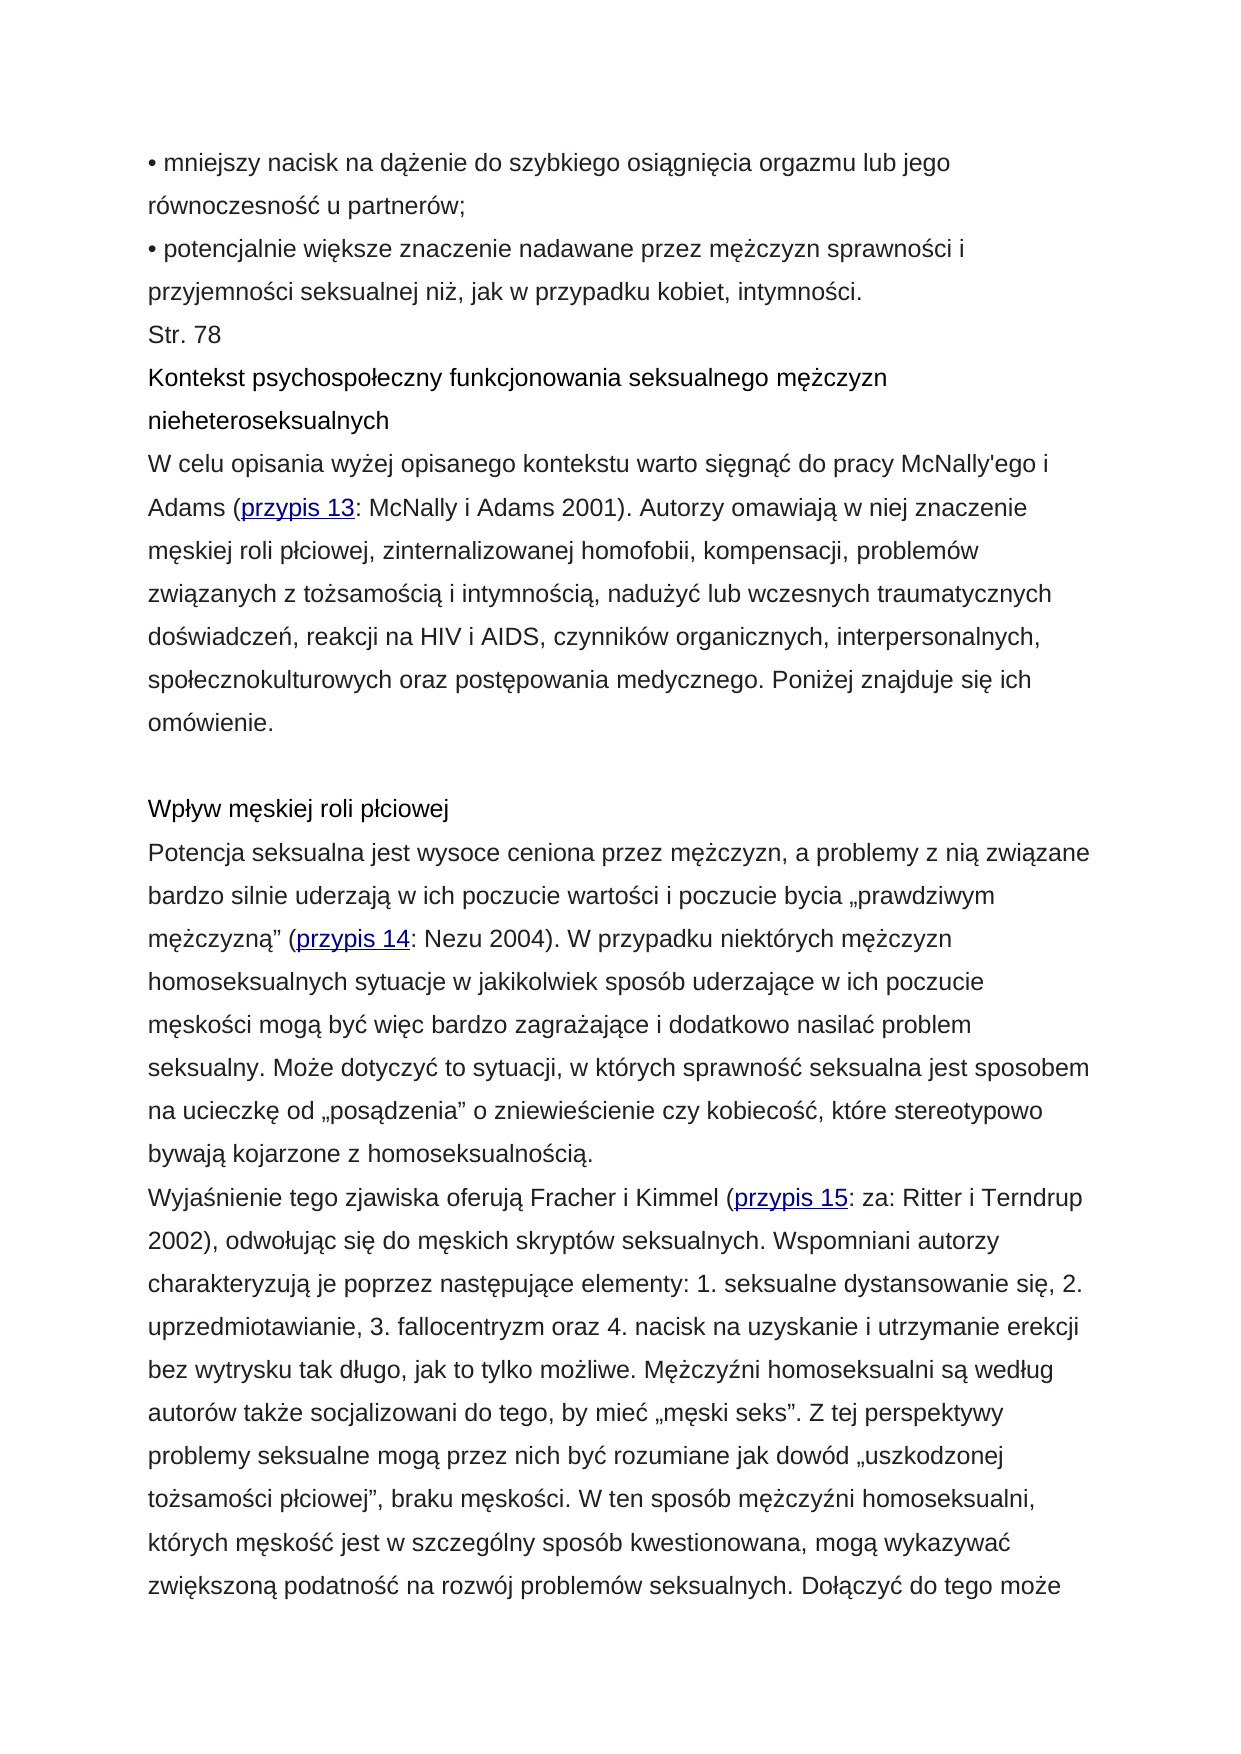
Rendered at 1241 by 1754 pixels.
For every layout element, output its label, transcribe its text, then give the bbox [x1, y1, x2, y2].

subtitle Wpływ męskiej roli płciowej [148, 794, 1093, 823]
text • potencjalnie większe znaczenie nadawane przez mężczyzn sprawności i przyjemności seksualnej niż, jak w przypadku kobiet, intymności. [148, 234, 1093, 306]
text Str. 78 [148, 320, 1093, 349]
text • mniejszy nacisk na dążenie do szybkiego osiągnięcia orgazmu lub jego równoczesność u partnerów; [148, 148, 1093, 219]
subtitle Kontekst psychospołeczny funkcjonowania seksualnego mężczyzn nieheteroseksualnych [148, 363, 1093, 435]
text Potencja seksualna jest wysoce ceniona przez mężczyzn, a problemy z nią związane bardzo silnie uderzają w ich poczucie wartości i poczucie bycia „prawdziwym mężczyzną” (przypis 14: Nezu 2004). W przypadku niektórych mężczyzn homoseksualnych sytuacje w jakikolwiek sposób uderzające w ich poczucie męskości mogą być więc bardzo zagrażające i dodatkowo nasilać problem seksualny. Może dotyczyć to sytuacji, w których sprawność seksualna jest sposobem na ucieczkę od „posądzenia” o zniewieścienie czy kobiecość, które stereotypowo bywają kojarzone z homoseksualnością. [148, 838, 1093, 1168]
text Wyjaśnienie tego zjawiska oferują Fracher i Kimmel (przypis 15: za: Ritter i Terndrup 2002), odwołując się do męskich skryptów seksualnych. Wspomniani autorzy charakteryzują je poprzez następujące elementy: 1. seksualne dystansowanie się, 2. uprzedmiotawianie, 3. fallocentryzm oraz 4. nacisk na uzyskanie i utrzymanie erekcji bez wytrysku tak długo, jak to tylko możliwe. Mężczyźni homoseksualni są według autorów także socjalizowani do tego, by mieć „męski seks”. Z tej perspektywy problemy seksualne mogą przez nich być rozumiane jak dowód „uszkodzonej tożsamości płciowej”, braku męskości. W ten sposób mężczyźni homoseksualni, których męskość jest w szczególny sposób kwestionowana, mogą wykazywać zwiększoną podatność na rozwój problemów seksualnych. Dołączyć do tego może [148, 1183, 1093, 1599]
text W celu opisania wyżej opisanego kontekstu warto sięgnąć do pracy McNally'ego i Adams (przypis 13: McNally i Adams 2001). Autorzy omawiają w niej znaczenie męskiej roli płciowej, zinternalizowanej homofobii, kompensacji, problemów związanych z tożsamością i intymnością, nadużyć lub wczesnych traumatycznych doświadczeń, reakcji na HIV i AIDS, czynników organicznych, interpersonalnych, społecznokulturowych oraz postępowania medycznego. Poniżej znajduje się ich omówienie. [148, 449, 1093, 737]
